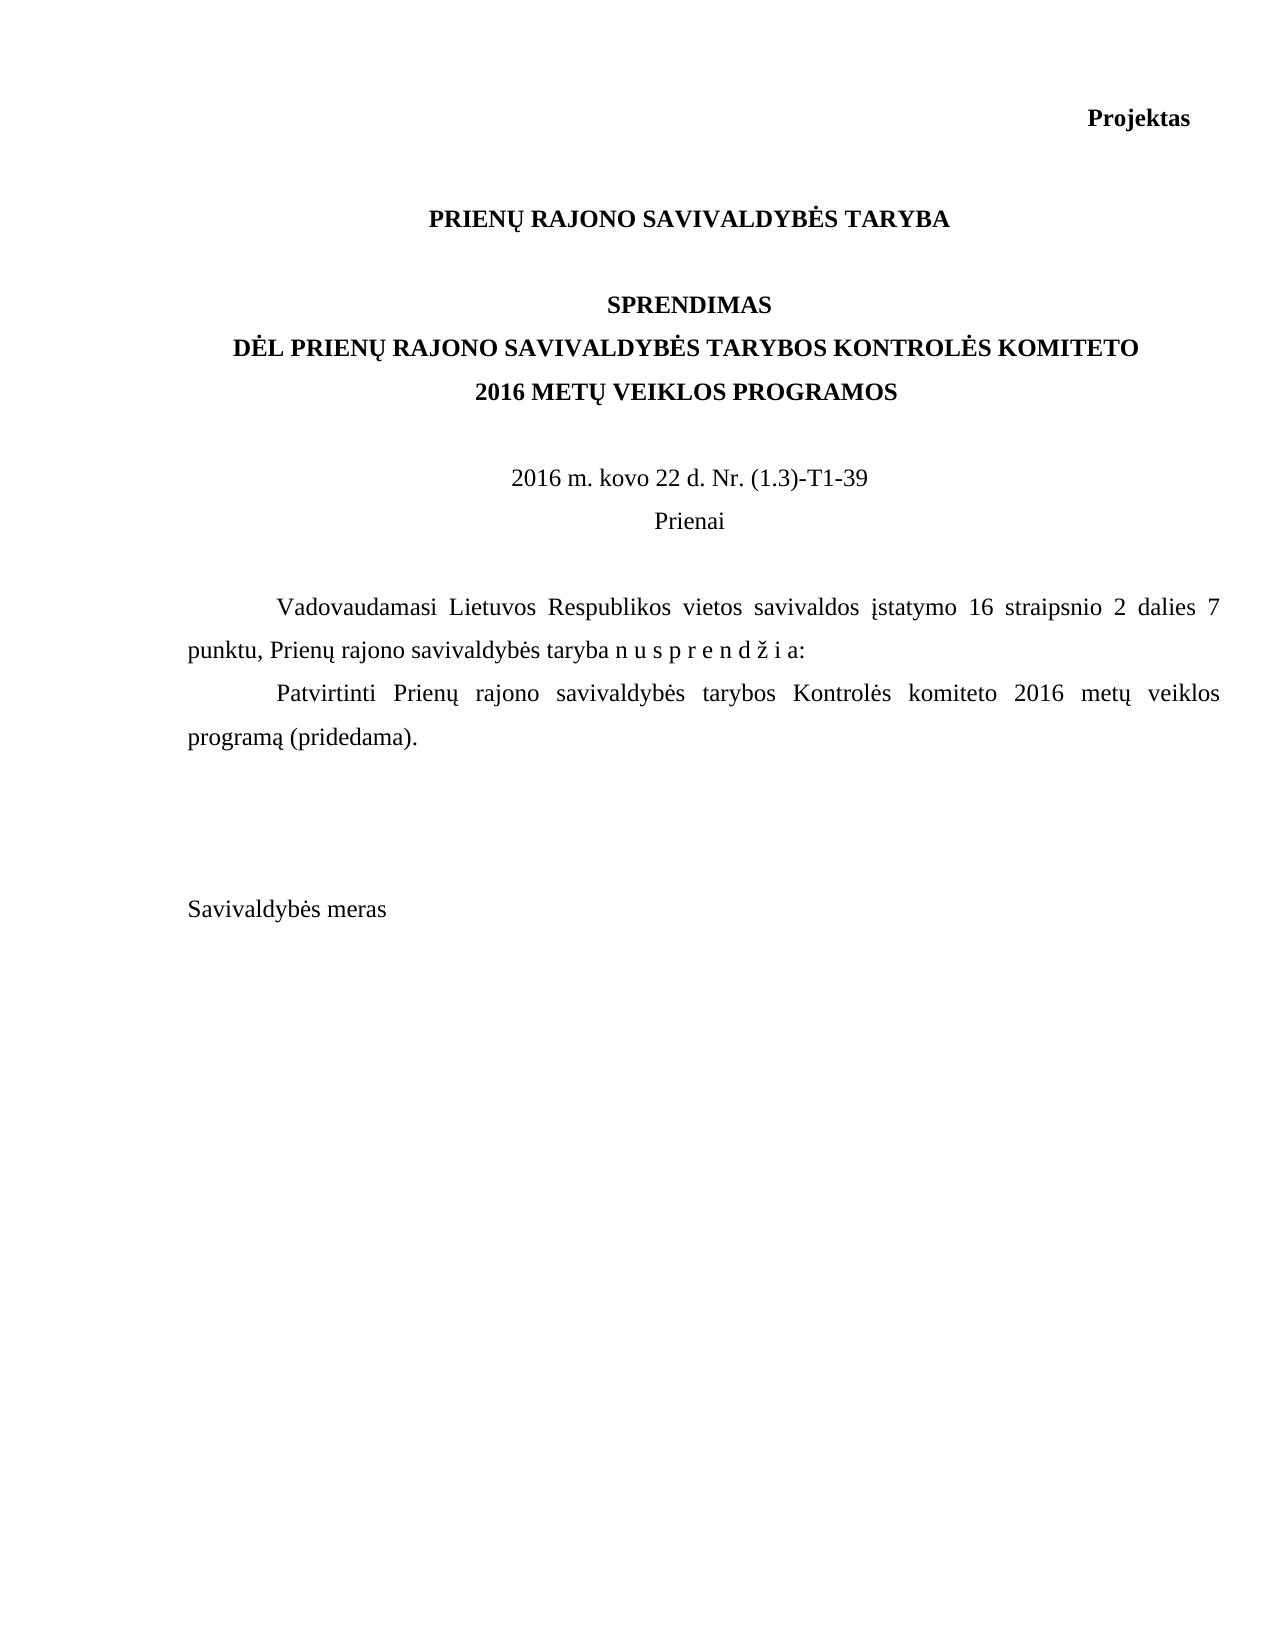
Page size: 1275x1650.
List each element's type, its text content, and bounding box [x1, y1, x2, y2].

text 2016 METŲ VEIKLOS PROGRAMOS [187, 377, 1191, 405]
text Savivaldybės meras [187, 894, 1191, 923]
text Patvirtinti Prienų rajono savivaldybės tarybos Kontrolės komiteto 2016 metų veiklos programą (pridedama). [187, 678, 1221, 750]
text Prienai [187, 506, 1191, 535]
text Projektas [187, 103, 1192, 132]
text DĖL PRIENŲ RAJONO SAVIVALDYBĖS TARYBOS KONTROLĖS KOMITETO [187, 333, 1191, 362]
text 2016 m. kovo 22 d. Nr. (1.3)-T1-39 [187, 463, 1191, 492]
text PRIENŲ RAJONO SAVIVALDYBĖS TARYBA [187, 204, 1191, 233]
text Vadovaudamasi Lietuvos Respublikos vietos savivaldos įstatymo 16 straipsnio 2 dalies 7 punktu, Prienų rajono savivaldybės taryba n u s p r e n d ž i a: [187, 592, 1221, 664]
text SPRENDIMAS [187, 290, 1191, 319]
